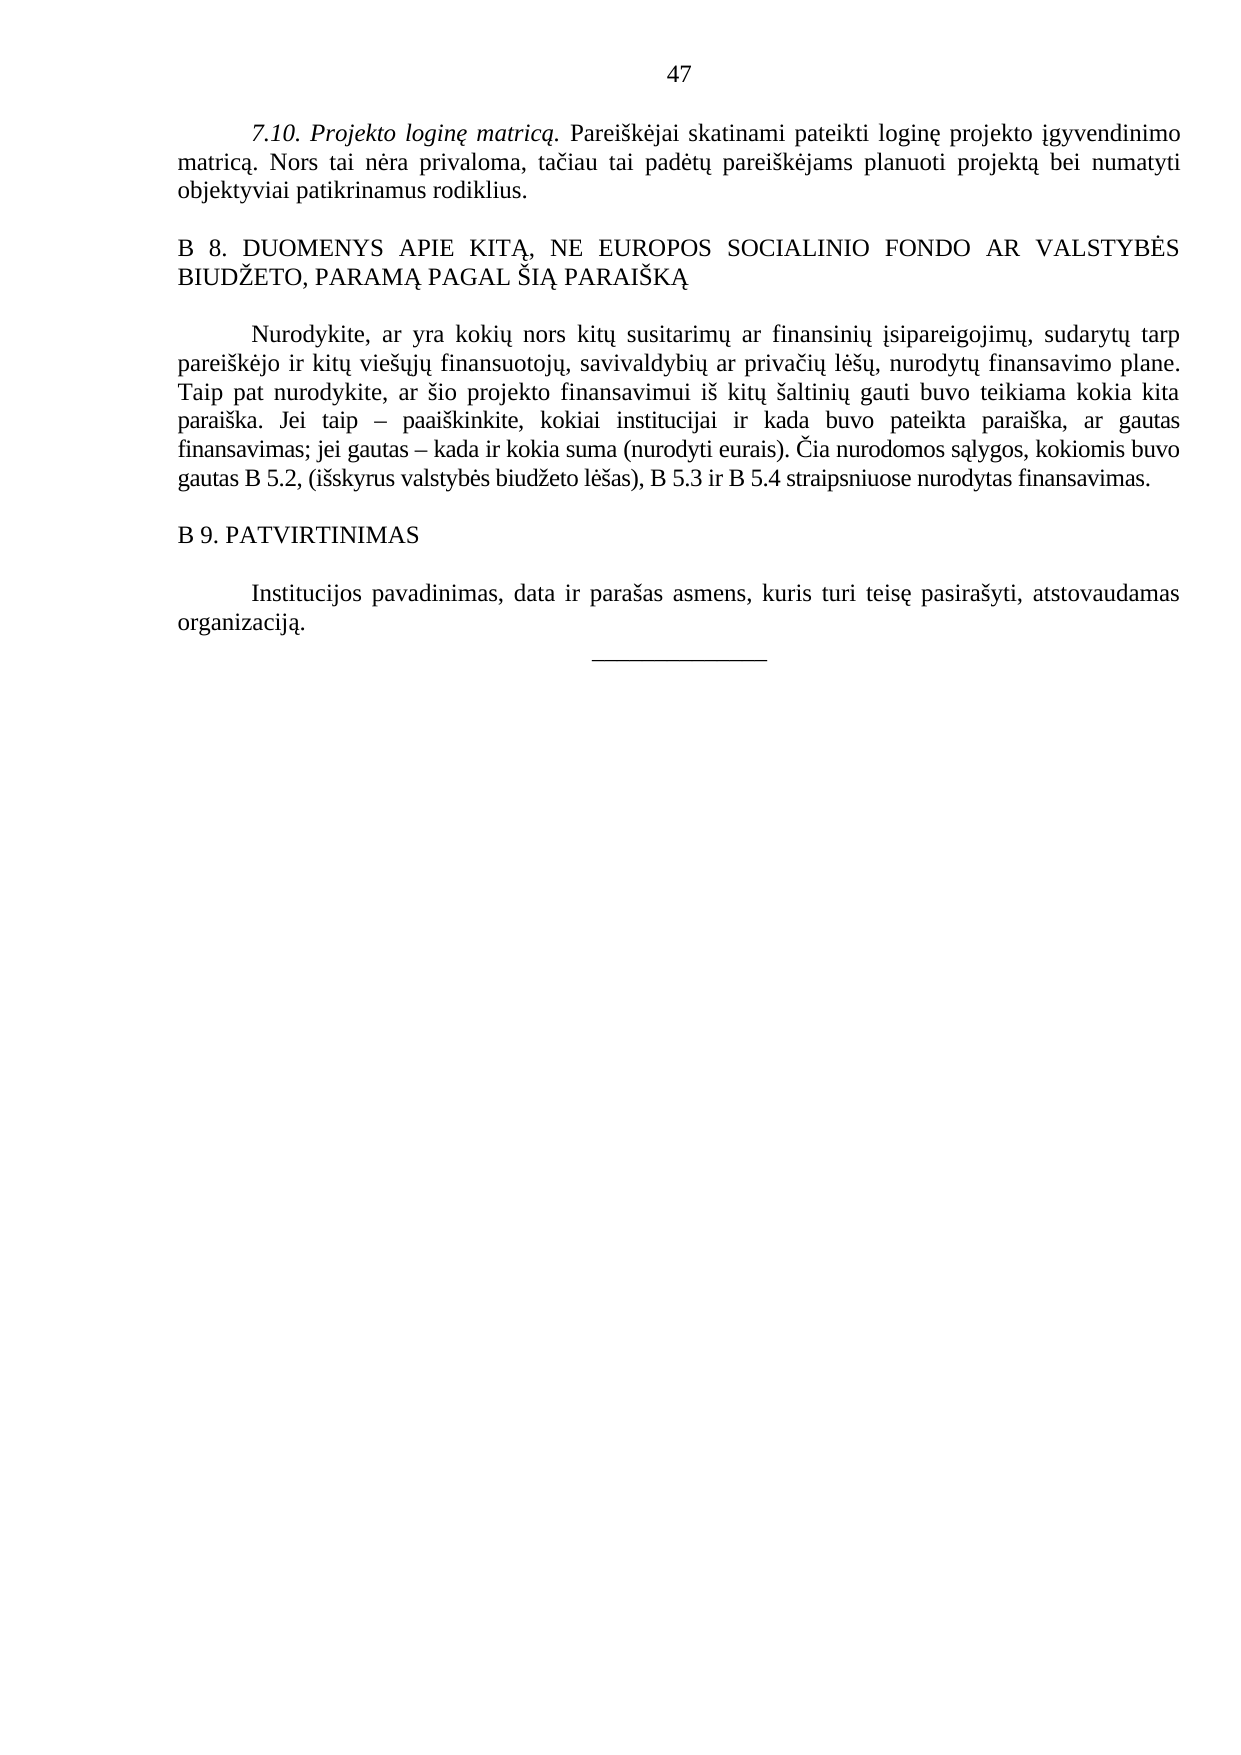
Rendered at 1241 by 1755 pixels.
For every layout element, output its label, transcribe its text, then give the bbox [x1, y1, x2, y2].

text B 9. PATVIRTINIMAS [177, 521, 1181, 549]
text Nurodykite, ar yra kokių nors kitų susitarimų ar finansinių įsipareigojimų, sudarytų tarp pareiškėjo ir kitų viešųjų finansuotojų, savivaldybių ar privačių lėšų, nurodytų finansavimo plane. Taip pat nurodykite, ar šio projekto finansavimui iš kitų šaltinių gauti buvo teikiama kokia kita paraiška. Jei taip – paaiškinkite, kokiai institucijai ir kada buvo pateikta paraiška, ar gautas finansavimas; jei gautas – kada ir kokia suma (nurodyti eurais). Čia nurodomos sąlygos, kokiomis buvo gautas B 5.2, (išskyrus valstybės biudžeto lėšas), B 5.3 ir B 5.4 straipsniuose nurodytas finansavimas. [177, 319, 1181, 492]
text Institucijos pavadinimas, data ir parašas asmens, kuris turi teisę pasirašyti, atstovaudamas organizaciją. [177, 578, 1181, 636]
text 7.10. Projekto loginę matricą. Pareiškėjai skatinami pateikti loginę projekto įgyvendinimo matricą. Nors tai nėra privaloma, tačiau tai padėtų pareiškėjams planuoti projektą bei numatyti objektyviai patikrinamus rodiklius. [177, 118, 1181, 204]
text B 8. DUOMENYS APIE KITĄ, NE EUROPOS SOCIALINIO FONDO AR VALSTYBĖS BIUDŽETO, PARAMĄ PAGAL ŠIĄ PARAIŠKĄ [177, 233, 1181, 291]
text ______________ [177, 636, 1181, 664]
